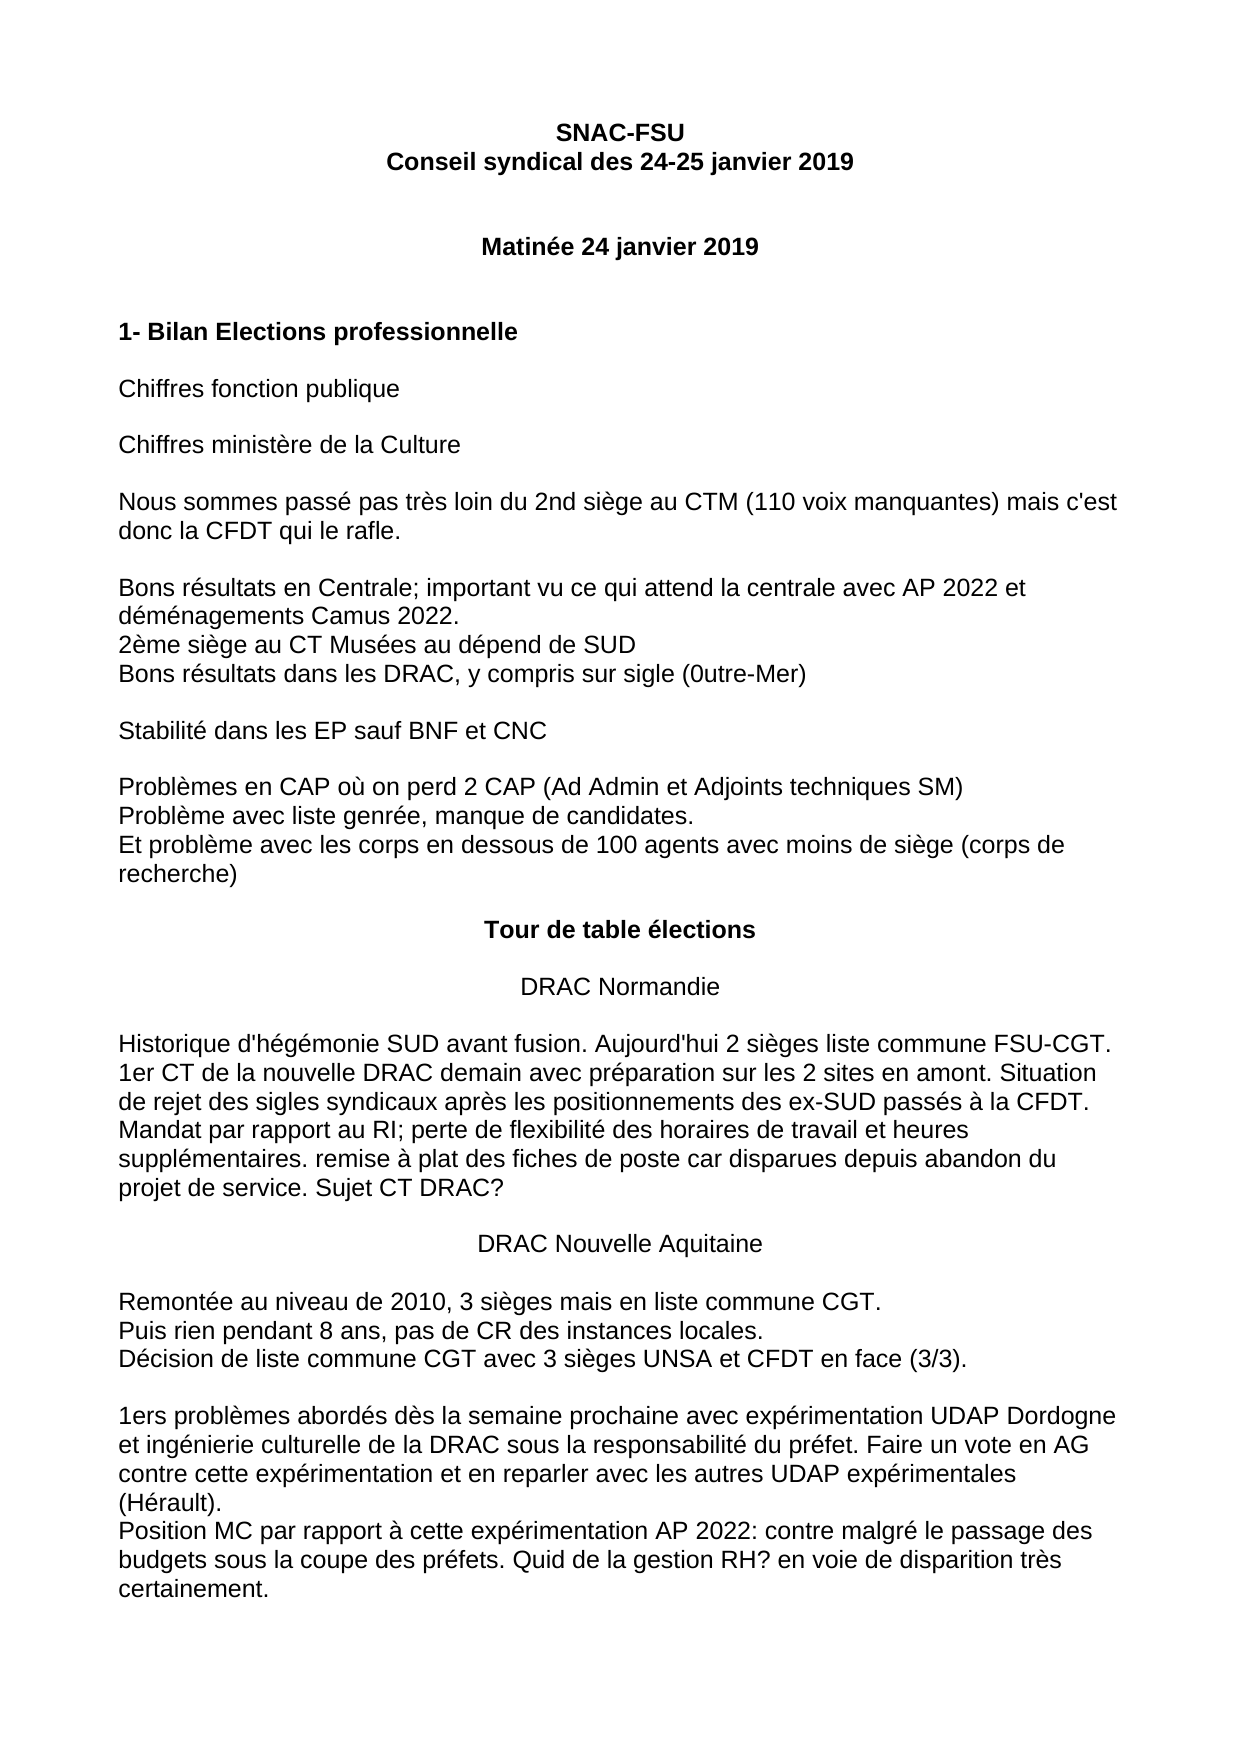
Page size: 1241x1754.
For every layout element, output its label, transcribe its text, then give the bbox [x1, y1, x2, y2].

text 1er CT de la nouvelle DRAC demain avec préparation sur les 2 sites en amont. Situation de rejet des sigles syndicaux après les positionnements des ex-SUD passés à la CFDT. Mandat par rapport au RI; perte de flexibilité des horaires de travail et heures supplémentaires. remise à plat des fiches de poste car disparues depuis abandon du projet de service. Sujet CT DRAC? [118, 1058, 1122, 1201]
text Nous sommes passé pas très loin du 2nd siège au CTM (110 voix manquantes) mais c'est donc la CFDT qui le rafle. [118, 487, 1122, 544]
text Problèmes en CAP où on perd 2 CAP (Ad Admin et Adjoints techniques SM) [118, 772, 1122, 801]
text DRAC Nouvelle Aquitaine [118, 1229, 1122, 1258]
text Matinée 24 janvier 2019 [118, 232, 1122, 261]
text Décision de liste commune CGT avec 3 sièges UNSA et CFDT en face (3/3). [118, 1344, 1122, 1373]
text Bons résultats en Centrale; important vu ce qui attend la centrale avec AP 2022 et déménagements Camus 2022. [118, 573, 1122, 630]
text Problème avec liste genrée, manque de candidates. [118, 801, 1122, 830]
text Remontée au niveau de 2010, 3 sièges mais en liste commune CGT. [118, 1287, 1122, 1316]
text Puis rien pendant 8 ans, pas de CR des instances locales. [118, 1316, 1122, 1344]
text Tour de table élections [118, 915, 1122, 944]
text 2ème siège au CT Musées au dépend de SUD [118, 630, 1122, 659]
text Bons résultats dans les DRAC, y compris sur sigle (0utre-Mer) [118, 659, 1122, 688]
text Historique d'hégémonie SUD avant fusion. Aujourd'hui 2 sièges liste commune FSU-CGT. [118, 1029, 1122, 1058]
text Conseil syndical des 24-25 janvier 2019 [118, 147, 1122, 176]
text 1- Bilan Elections professionnelle [118, 317, 1122, 346]
text Chiffres fonction publique [118, 373, 1122, 402]
text Position MC par rapport à cette expérimentation AP 2022: contre malgré le passage des budgets sous la coupe des préfets. Quid de la gestion RH? en voie de disparition très certainement. [118, 1516, 1122, 1602]
text Chiffres ministère de la Culture [118, 430, 1122, 459]
text DRAC Normandie [118, 972, 1122, 1001]
text SNAC-FSU [118, 118, 1122, 147]
text Et problème avec les corps en dessous de 100 agents avec moins de siège (corps de recherche) [118, 830, 1122, 887]
text 1ers problèmes abordés dès la semaine prochaine avec expérimentation UDAP Dordogne et ingénierie culturelle de la DRAC sous la responsabilité du préfet. Faire un vote en AG contre cette expérimentation et en reparler avec les autres UDAP expérimentales (Hérault). [118, 1401, 1122, 1516]
text Stabilité dans les EP sauf BNF et CNC [118, 716, 1122, 744]
